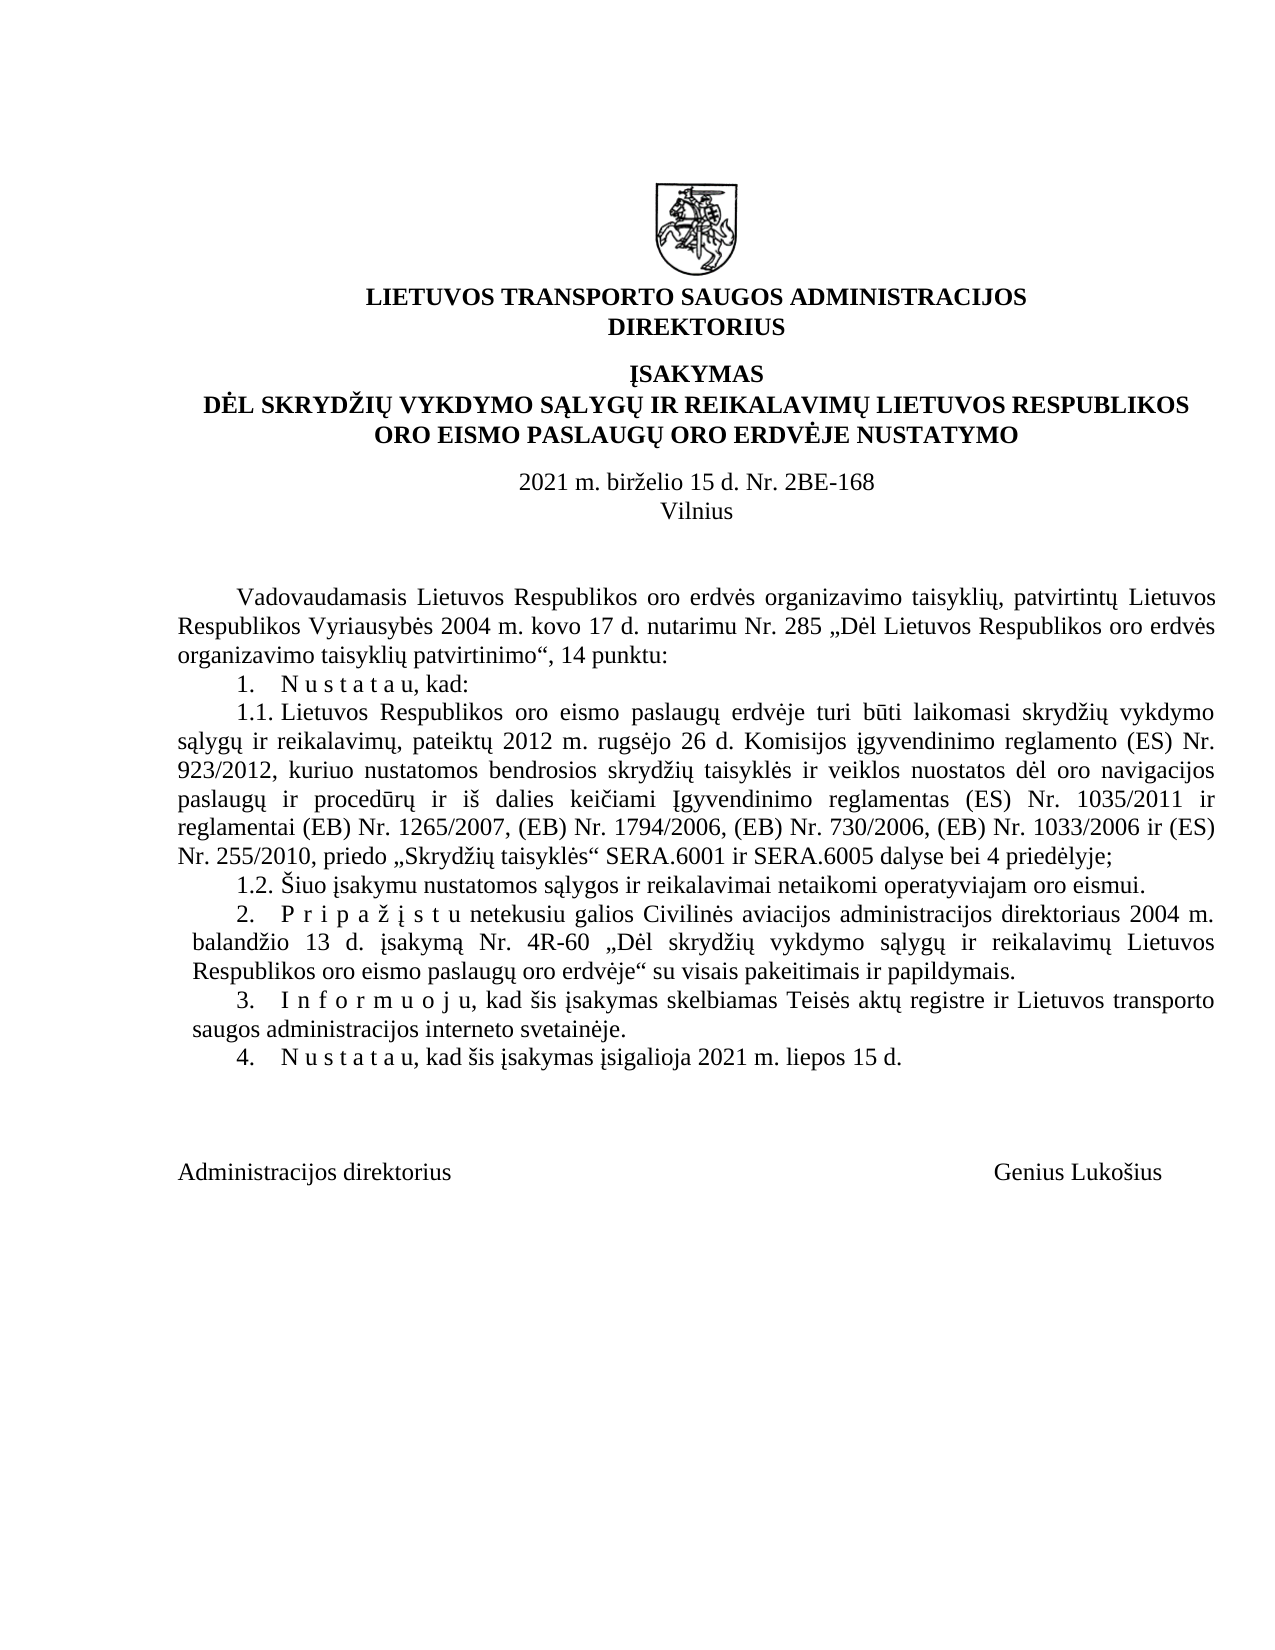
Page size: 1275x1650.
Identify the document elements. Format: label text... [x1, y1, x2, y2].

text 1.1. Lietuvos Respublikos oro eismo paslaugų erdvėje turi būti laikomasi skrydžių vykdymo sąlygų ir reikalavimų, pateiktų 2012 m. rugsėjo 26 d. Komisijos įgyvendinimo reglamento (ES) Nr. 923/2012, kuriuo nustatomos bendrosios skrydžių taisyklės ir veiklos nuostatos dėl oro navigacijos paslaugų ir procedūrų ir iš dalies keičiami Įgyvendinimo reglamentas (ES) Nr. 1035/2011 ir reglamentai (EB) Nr. 1265/2007, (EB) Nr. 1794/2006, (EB) Nr. 730/2006, (EB) Nr. 1033/2006 ir (ES) Nr. 255/2010, priedo „Skrydžių taisyklės“ SERA.6001 ir SERA.6005 dalyse bei 4 priedėlyje; [177, 697, 1216, 870]
text 4. N u s t a t a u, kad šis įsakymas įsigalioja 2021 m. liepos 15 d. [192, 1042, 1216, 1071]
text ĮSAKYMAS DĖL SKRYDŽIŲ VYKDYMO SĄLYGŲ IR REIKALAVIMŲ LIETUVOS RESPUBLIKOS ORO EISMO PASLAUGŲ ORO ERDVĖJE NUSTATYMO [177, 359, 1216, 449]
text LIETUVOS TRANSPORTO SAUGOS ADMINISTRACIJOS DIREKTORIUS [177, 282, 1216, 341]
text 1.2. Šiuo įsakymu nustatomos sąlygos ir reikalavimai netaikomi operatyviajam oro eismui. [177, 870, 1216, 899]
text 1. N u s t a t a u, kad: [192, 669, 1216, 697]
text Vadovaudamasis Lietuvos Respublikos oro erdvės organizavimo taisyklių, patvirtintų Lietuvos Respublikos Vyriausybės 2004 m. kovo 17 d. nutarimu Nr. 285 „Dėl Lietuvos Respublikos oro erdvės organizavimo taisyklių patvirtinimo“, 14 punktu: [177, 582, 1216, 669]
text 3. I n f o r m u o j u, kad šis įsakymas skelbiamas Teisės aktų registre ir Lietuvos transporto saugos administracijos interneto svetainėje. [192, 985, 1216, 1042]
text 2021 m. birželio 15 d. Nr. 2BE-168 [177, 467, 1216, 496]
text 2. P r i p a ž į s t u netekusiu galios Civilinės aviacijos administracijos direktoriaus 2004 m. balandžio 13 d. įsakymą Nr. 4R-60 „Dėl skrydžių vykdymo sąlygų ir reikalavimų Lietuvos Respublikos oro eismo paslaugų oro erdvėje“ su visais pakeitimais ir papildymais. [192, 899, 1216, 985]
text Administracijos direktorius Genius Lukošius [177, 1157, 1216, 1186]
text Vilnius [177, 496, 1216, 525]
